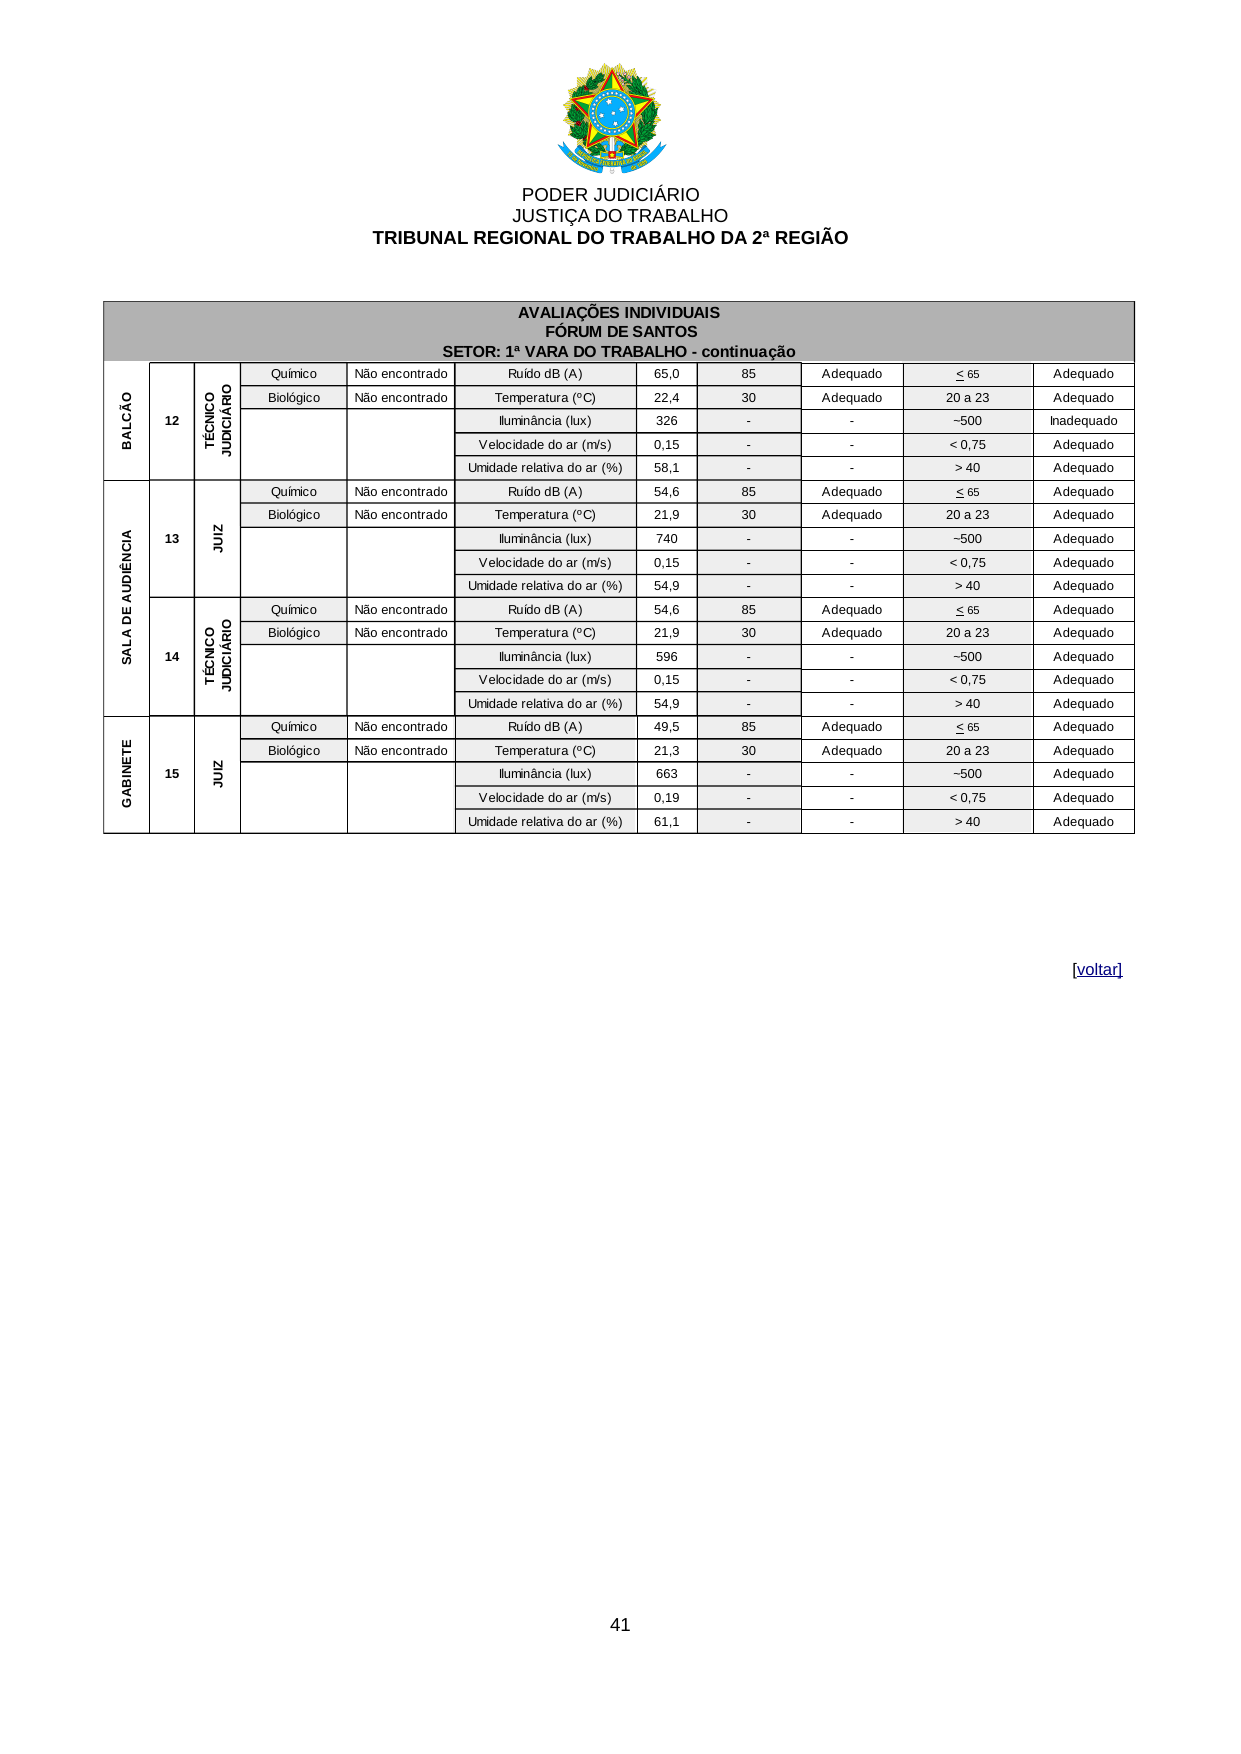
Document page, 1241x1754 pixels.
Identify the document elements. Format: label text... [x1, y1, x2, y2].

text [voltar] [118, 959, 1122, 979]
